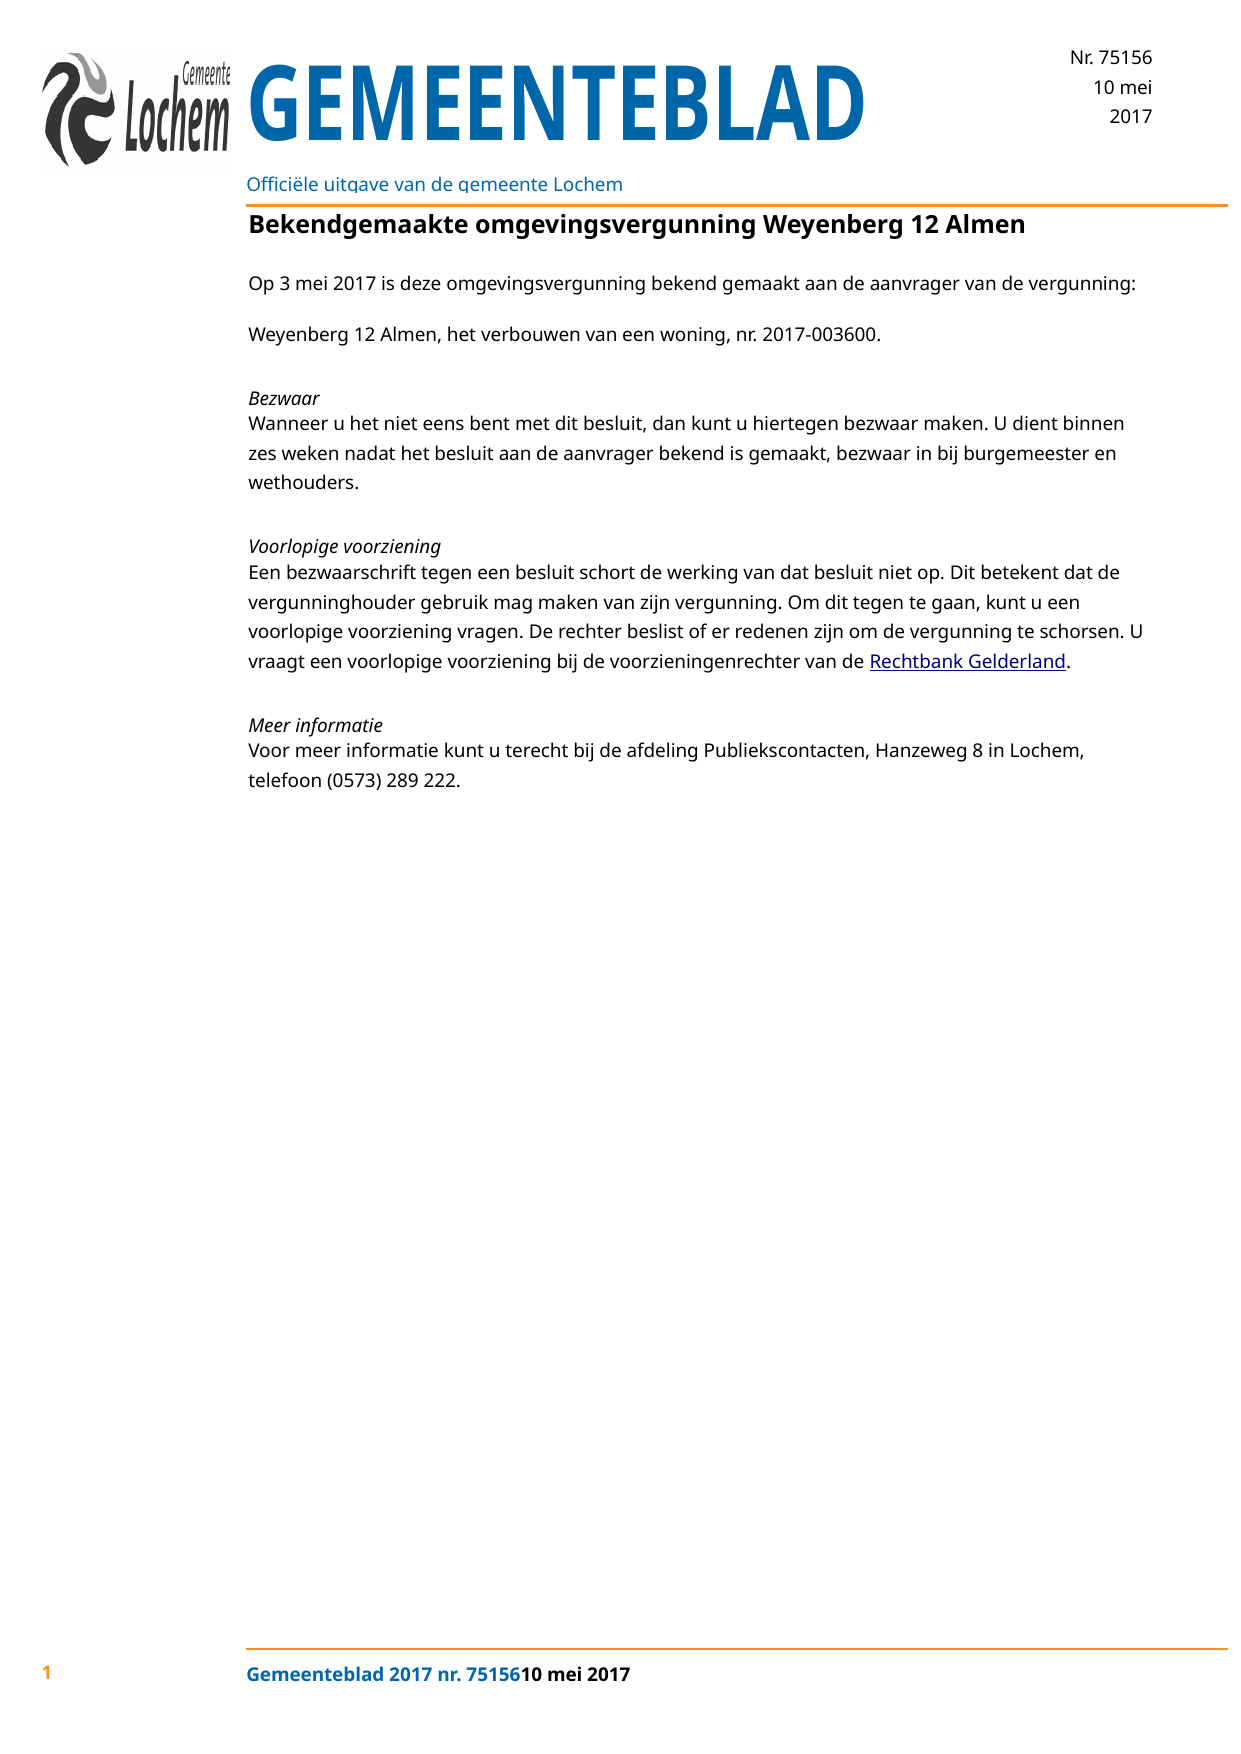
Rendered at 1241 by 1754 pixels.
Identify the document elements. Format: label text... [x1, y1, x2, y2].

text Bekendgemaakte omgevingsvergunning Weyenberg 12 Almen [248, 207, 1152, 241]
text Een bezwaarschrift tegen een besluit schort de werking van dat besluit niet op. Dit betekent dat de vergunninghouder gebruik mag maken van zijn vergunning. Om dit tegen te gaan, kunt u een voorlopige voorziening vragen. De rechter beslist of er redenen zijn om de vergunning te schorsen. U vraagt een voorlopige voorziening bij de voorzieningenrechter van de Rechtbank Gelderland. [248, 559, 1152, 674]
text Wanneer u het niet eens bent met dit besluit, dan kunt u hiertegen bezwaar maken. U dient binnen zes weken nadat het besluit aan de aanvrager bekend is gemaakt, bezwaar in bij burgemeester en wethouders. [248, 410, 1152, 495]
text Voor meer informatie kunt u terecht bij de afdeling Publiekscontacten, Hanzeweg 8 in Lochem, telefoon (0573) 289 222. [248, 738, 1152, 793]
picture [41, 47, 231, 172]
text Op 3 mei 2017 is deze omgevingsvergunning bekend gemaakt aan de aanvrager van de vergunning: [248, 270, 1152, 296]
text Voorlopige voorziening [248, 533, 1152, 559]
text Weyenberg 12 Almen, het verbouwen van een woning, nr. 2017-003600. [248, 321, 1152, 346]
text Meer informatie [248, 712, 1152, 738]
text Bezwaar [248, 385, 1152, 410]
